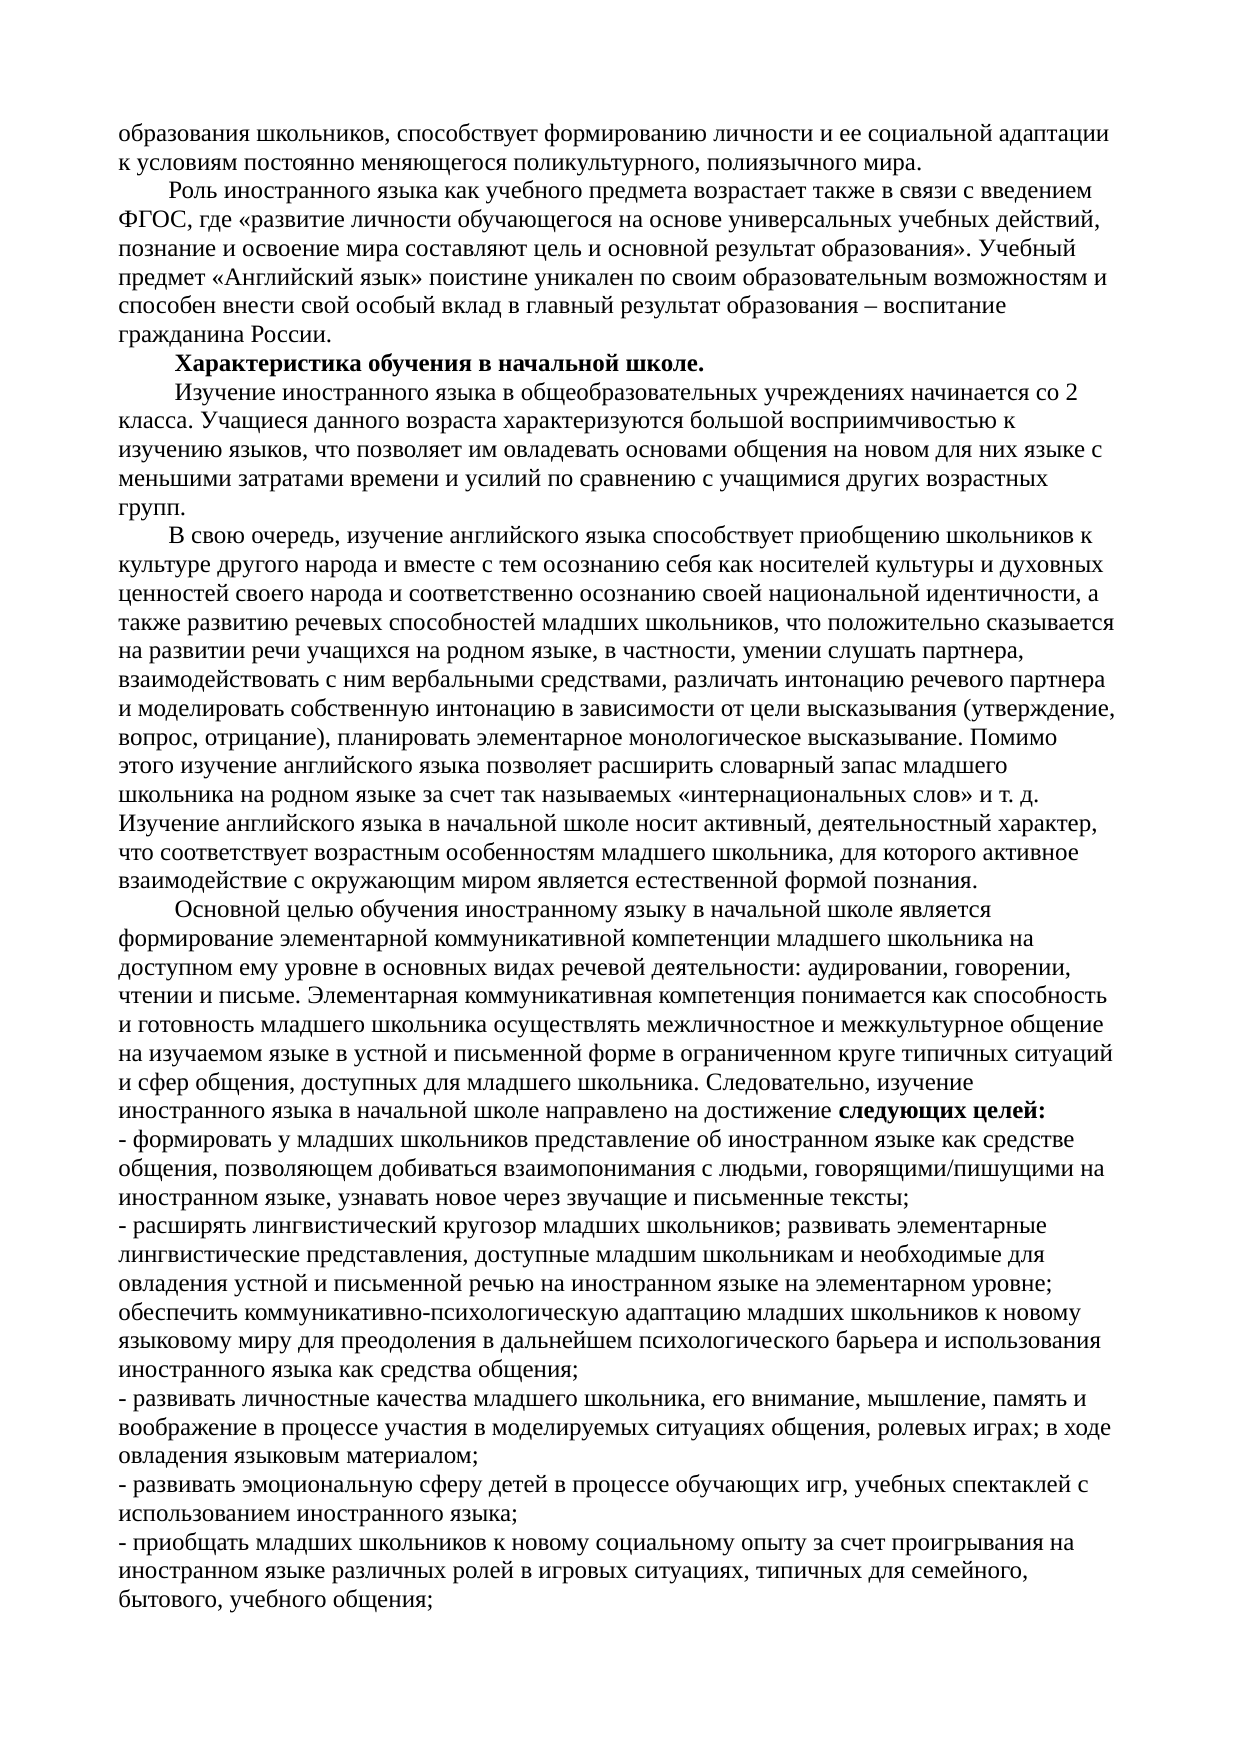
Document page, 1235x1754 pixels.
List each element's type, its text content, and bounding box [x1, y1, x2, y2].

text Основной целью обучения иностранному языку в начальной школе является формирование элементарной коммуникативной компетенции младшего школьника на доступном ему уровне в основных видах речевой деятельности: аудировании, говорении, чтении и письме. Элементарная коммуникативная компетенция понимается как способность и готовность младшего школьника осуществлять межличностное и межкультурное общение на изучаемом языке в устной и письменной форме в ограниченном круге типичных ситуаций и сфер общения, доступных для младшего школьника. Следовательно, изучение иностранного языка в начальной школе направлено на достижение следующих целей: [118, 894, 1116, 1124]
text - приобщать младших школьников к новому социальному опыту за счет проигрывания на иностранном языке различных ролей в игровых ситуациях, типичных для семейного, бытового, учебного общения; [118, 1527, 1116, 1613]
text образования школьников, способствует формированию личности и ее социальной адаптации к условиям постоянно меняющегося поликультурного, полиязычного мира. [118, 118, 1116, 176]
text - развивать личностные качества младшего школьника, его внимание, мышление, память и воображение в процессе участия в моделируемых ситуациях общения, ролевых играх; в ходе овладения языковым материалом; [118, 1383, 1116, 1469]
text Роль иностранного языка как учебного предмета возрастает также в связи с введением ФГОС, где «развитие личности обучающегося на основе универсальных учебных действий, познание и освоение мира составляют цель и основной результат образования». Учебный предмет «Английский язык» поистине уникален по своим образовательным возможностям и способен внести свой особый вклад в главный результат образования – воспитание гражданина России. [118, 176, 1116, 348]
text Характеристика обучения в начальной школе. [118, 348, 1116, 377]
text - развивать эмоциональную сферу детей в процессе обучающих игр, учебных спектаклей с использованием иностранного языка; [118, 1469, 1116, 1527]
text обеспечить коммуникативно-психологическую адаптацию младших школьников к новому языковому миру для преодоления в дальнейшем психологического барьера и использования иностранного языка как средства общения; [118, 1297, 1116, 1383]
text В свою очередь, изучение английского языка способствует приобщению школьников к культуре другого народа и вместе с тем осознанию себя как носителей культуры и духовных ценностей своего народа и соответственно осознанию своей национальной идентичности, а также развитию речевых способностей младших школьников, что положительно сказывается на развитии речи учащихся на родном языке, в частности, умении слушать партнера, взаимодействовать с ним вербальными средствами, различать интонацию речевого партнера и моделировать собственную интонацию в зависимости от цели высказывания (утверждение, вопрос, отрицание), планировать элементарное монологическое высказывание. Помимо этого изучение английского языка позволяет расширить словарный запас младшего школьника на родном языке за счет так называемых «интернациональных слов» и т. д. Изучение английского языка в начальной школе носит активный, деятельностный характер, что соответствует возрастным особенностям младшего школьника, для которого активное взаимодействие с окружающим миром является естественной формой познания. [118, 521, 1116, 894]
text Изучение иностранного языка в общеобразовательных учреждениях начинается со 2 класса. Учащиеся данного возраста характеризуются большой восприимчивостью к изучению языков, что позволяет им овладевать основами общения на новом для них языке с меньшими затратами времени и усилий по сравнению с учащимися других возрастных групп. [118, 377, 1116, 521]
text - формировать у младших школьников представление об иностранном языке как средстве общения, позволяющем добиваться взаимопонимания с людьми, говорящими/пишущими на иностранном языке, узнавать новое через звучащие и письменные тексты; [118, 1124, 1116, 1211]
text - расширять лингвистический кругозор младших школьников; развивать элементарные лингвистические представления, доступные младшим школьникам и необходимые для овладения устной и письменной речью на иностранном языке на элементарном уровне; [118, 1211, 1116, 1297]
